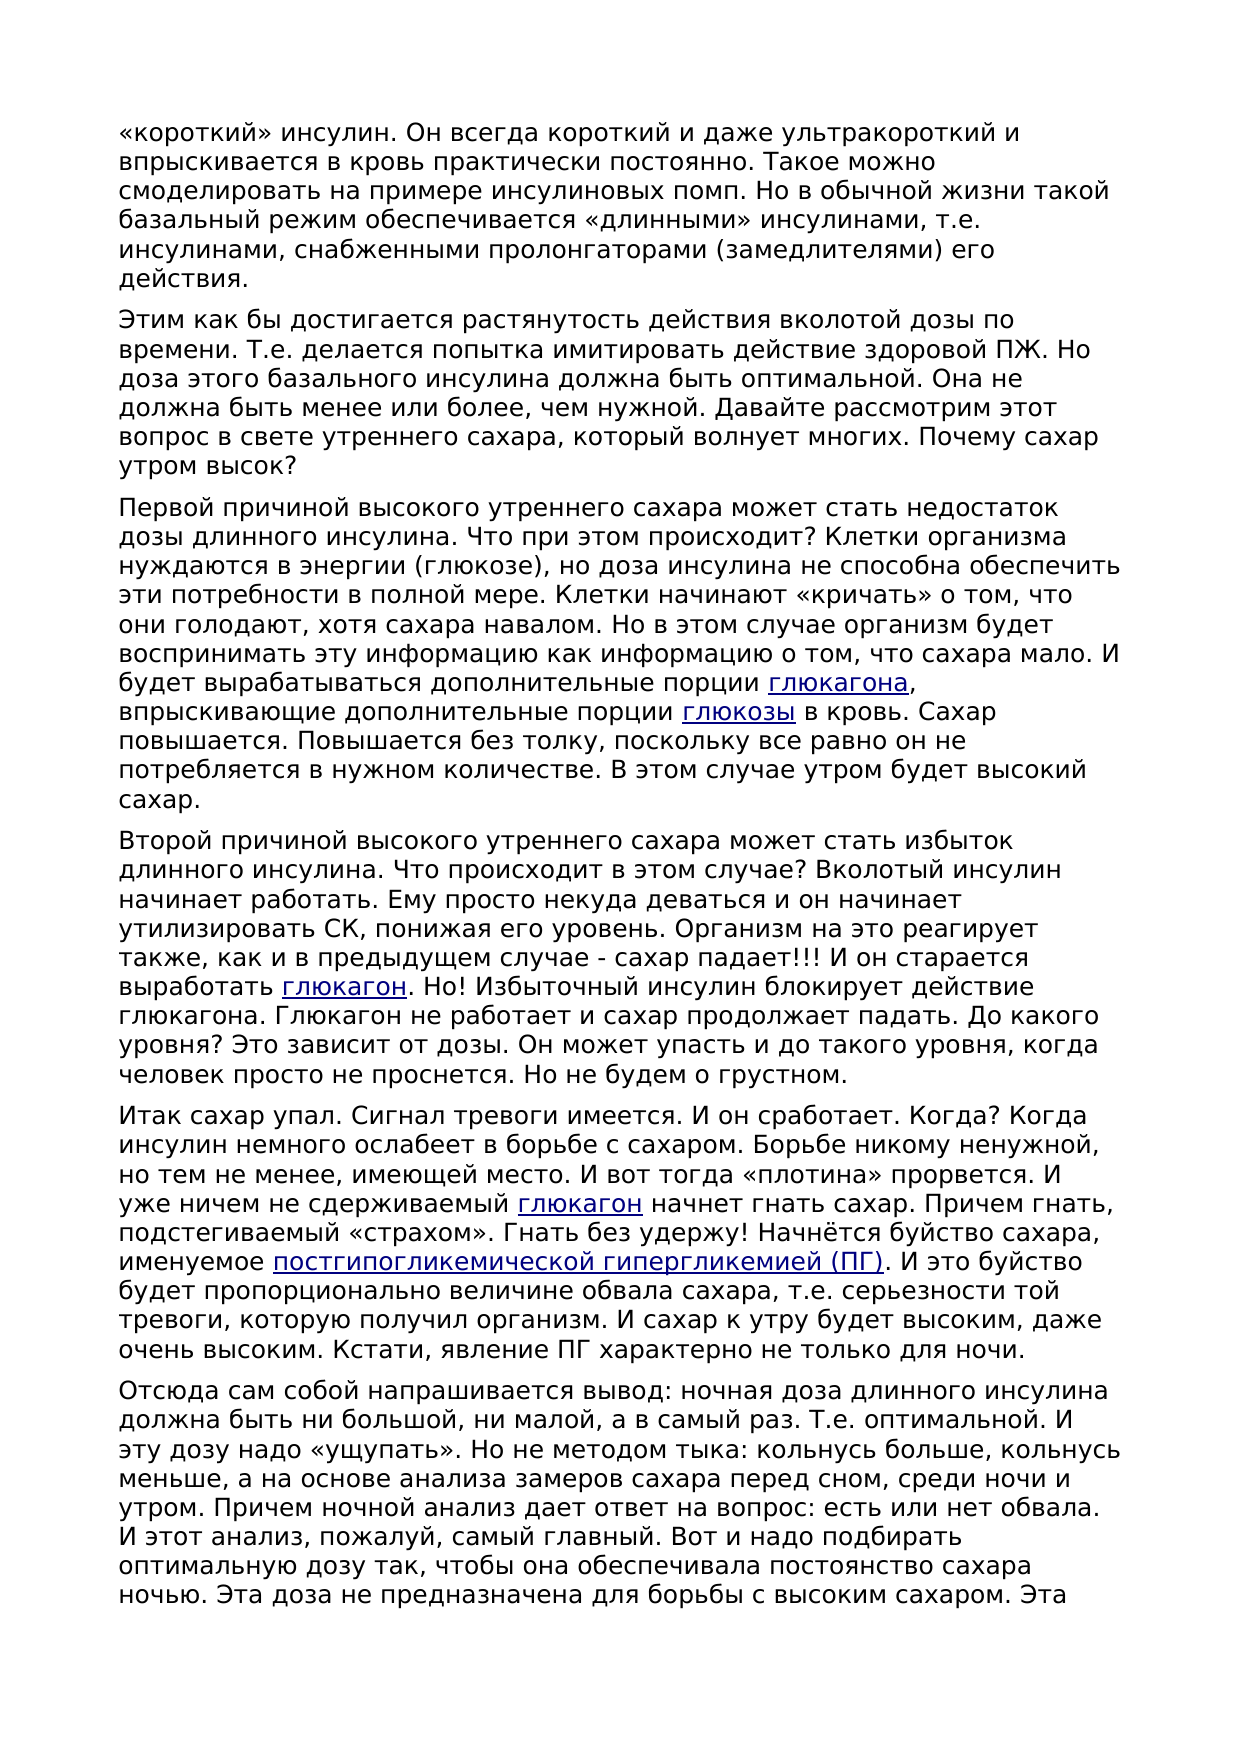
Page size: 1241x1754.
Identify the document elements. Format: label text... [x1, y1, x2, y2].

text Итак сахар упал. Сигнал тревоги имеется. И он сработает. Когда? Когда инсулин немного ослабеет в борьбе с сахаром. Борьбе никому ненужной, но тем не менее, имеющей место. И вот тогда «плотина» прорвется. И уже ничем не сдерживаемый глюкагон начнет гнать сахар. Причем гнать, подстегиваемый «страхом». Гнать без удержу! Начнётся буйство сахара, именуемое постгипогликемической гипергликемией (ПГ). И это буйство будет пропорционально величине обвала сахара, т.е. серьезности той тревоги, которую получил организм. И сахар к утру будет высоким, даже очень высоким. Кстати, явление ПГ характерно не только для ночи. [118, 1101, 1122, 1364]
text Отсюда сам собой напрашивается вывод: ночная доза длинного инсулина должна быть ни большой, ни малой, а в самый раз. Т.е. оптимальной. И эту дозу надо «ущупать». Но не методом тыка: кольнусь больше, кольнусь меньше, а на основе анализа замеров сахара перед сном, среди ночи и утром. Причем ночной анализ дает ответ на вопрос: есть или нет обвала. И этот анализ, пожалуй, самый главный. Вот и надо подбирать оптимальную дозу так, чтобы она обеспечивала постоянство сахара ночью. Эта доза не предназначена для борьбы с высоким сахаром. Эта [118, 1376, 1122, 1610]
text Второй причиной высокого утреннего сахара может стать избыток длинного инсулина. Что происходит в этом случае? Вколотый инсулин начинает работать. Ему просто некуда деваться и он начинает утилизировать СК, понижая его уровень. Организм на это реагирует также, как и в предыдущем случае - сахар падает!!! И он старается выработать глюкагон. Но! Избыточный инсулин блокирует действие глюкагона. Глюкагон не работает и сахар продолжает падать. До какого уровня? Это зависит от дозы. Он может упасть и до такого уровня, когда человек просто не проснется. Но не будем о грустном. [118, 826, 1122, 1089]
text Первой причиной высокого утреннего сахара может стать недостаток дозы длинного инсулина. Что при этом происходит? Клетки организма нуждаются в энергии (глюкозе), но доза инсулина не способна обеспечить эти потребности в полной мере. Клетки начинают «кричать» о том, что они голодают, хотя сахара навалом. Но в этом случае организм будет воспринимать эту информацию как информацию о том, что сахара мало. И будет вырабатываться дополнительные порции глюкагона, впрыскивающие дополнительные порции глюкозы в кровь. Сахар повышается. Повышается без толку, поскольку все равно он не потребляется в нужном количестве. В этом случае утром будет высокий сахар. [118, 493, 1122, 814]
text «короткий» инсулин. Он всегда короткий и даже ультракороткий и впрыскивается в кровь практически постоянно. Такое можно смоделировать на примере инсулиновых помп. Но в обычной жизни такой базальный режим обеспечивается «длинными» инсулинами, т.е. инсулинами, снабженными пролонгаторами (замедлителями) его действия. [118, 118, 1122, 293]
text Этим как бы достигается растянутость действия вколотой дозы по времени. Т.е. делается попытка имитировать действие здоровой ПЖ. Но доза этого базального инсулина должна быть оптимальной. Она не должна быть менее или более, чем нужной. Давайте рассмотрим этот вопрос в свете утреннего сахара, который волнует многих. Почему сахар утром высок? [118, 306, 1122, 481]
